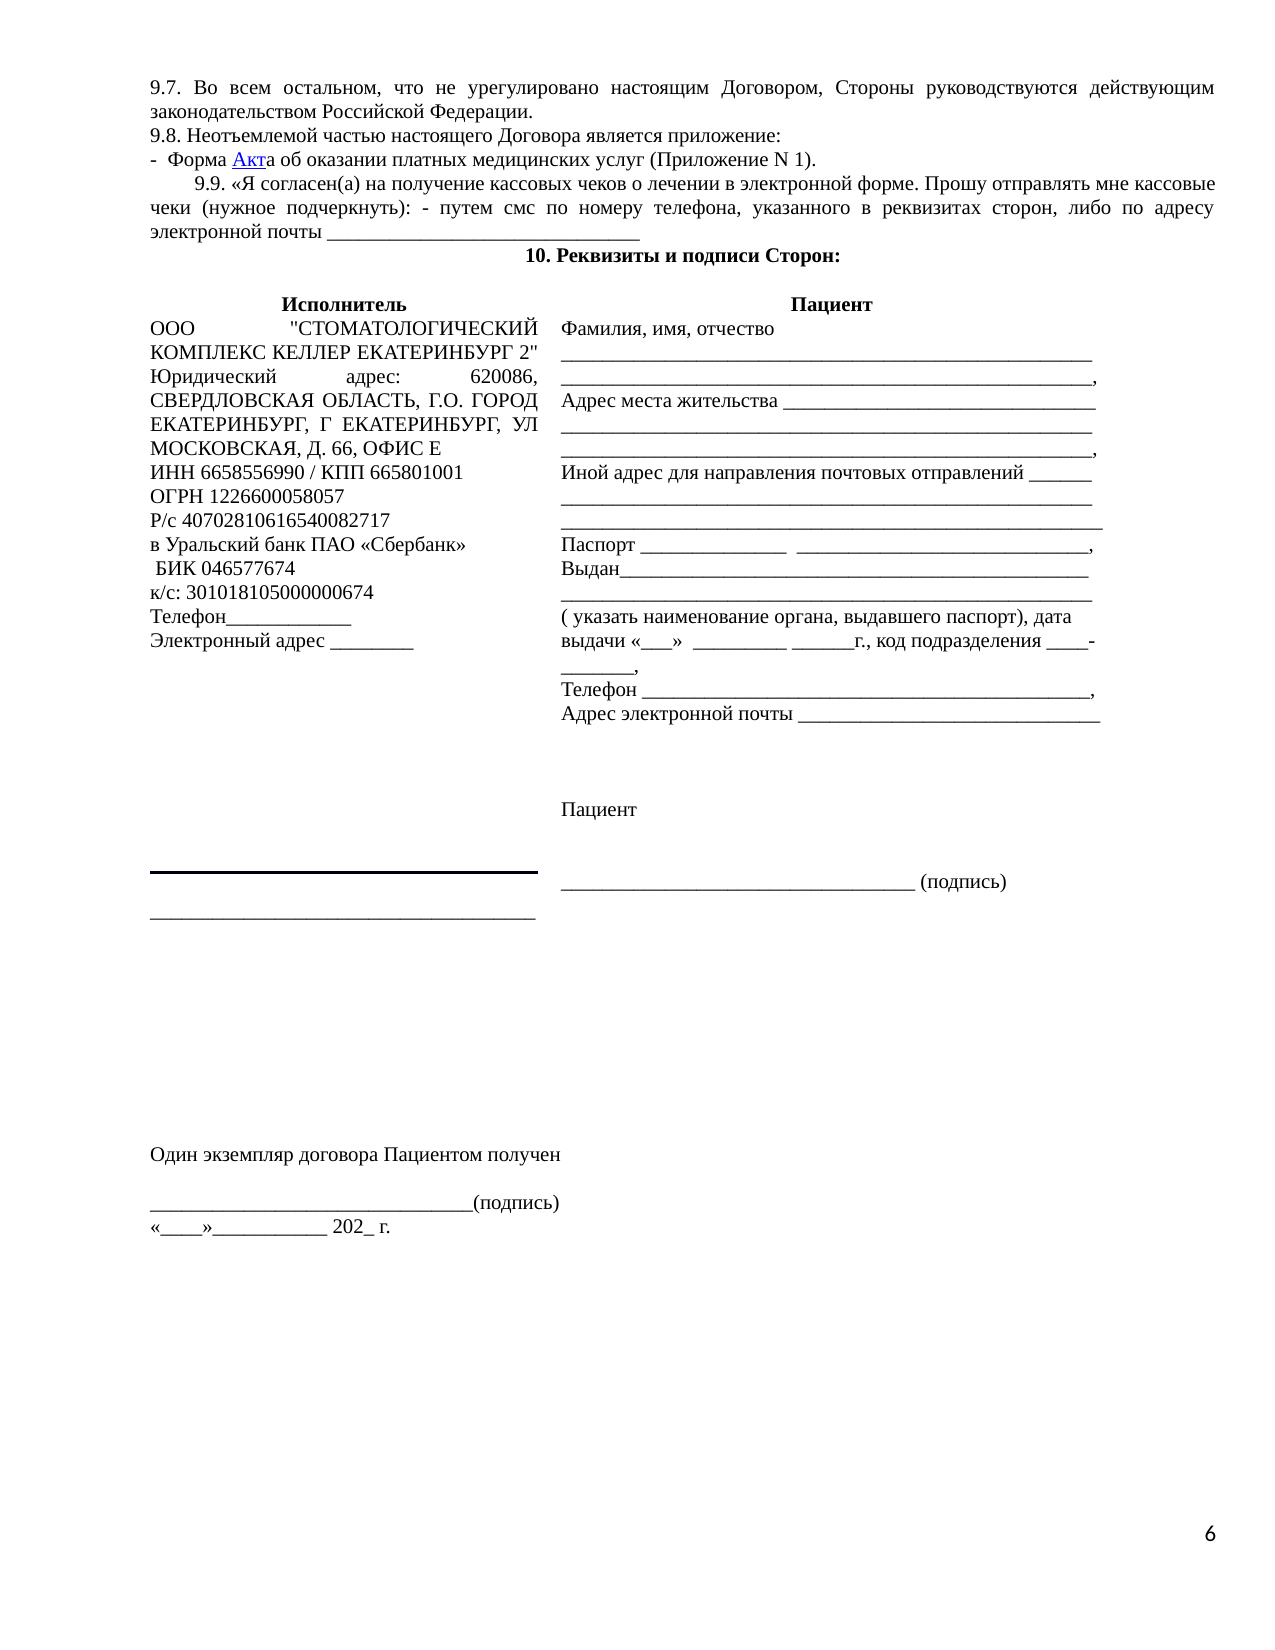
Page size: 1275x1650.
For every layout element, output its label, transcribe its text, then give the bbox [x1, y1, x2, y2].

text 9.8. Неотъемлемой частью настоящего Договора является приложение: [150, 123, 1216, 147]
text - Форма Акта об оказании платных медицинских услуг (Приложение N 1). [150, 147, 1216, 171]
text «____»___________ 202_ г. [150, 1214, 1216, 1238]
table_header Пациент Фамилия, имя, отчество ___________________________________________________ ___________________________________________________, Адрес места жительства ______________________________ ___________________________________________________ ___________________________________________________, Иной адрес для направления почтовых отправлений ______ ___________________________________________________ ____________________________________________________ Паспорт ______________ ____________________________, Выдан_____________________________________________ ___________________________________________________ ( указать наименование органа, выдавшего паспорт), дата выдачи «___» _________ ______г., код подразделения ____-_______, Телефон ___________________________________________, Адрес электронной почты _____________________________ Пациент __________________________________ (подпись) [550, 292, 1114, 983]
text 9.9. «Я согласен(а) на получение кассовых чеков о лечении в электронной форме. Прошу отправлять мне кассовые чеки (нужное подчеркнуть): - путем смс по номеру телефона, указанного в реквизитах сторон, либо по адресу электронной почты ______________________________ [150, 171, 1216, 243]
text Один экземпляр договора Пациентом получен [150, 1142, 1216, 1166]
text 9.7. Во всем остальном, что не урегулировано настоящим Договором, Стороны руководствуются действующим законодательством Российской Федерации. [150, 75, 1216, 123]
text _______________________________(подпись) [150, 1190, 1216, 1214]
table_header Исполнитель ООО "СТОМАТОЛОГИЧЕСКИЙ КОМПЛЕКС КЕЛЛЕР ЕКАТЕРИНБУРГ 2" Юридический адрес: 620086, СВЕРДЛОВСКАЯ ОБЛАСТЬ, Г.О. ГОРОД ЕКАТЕРИНБУРГ, Г ЕКАТЕРИНБУРГ, УЛ МОСКОВСКАЯ, Д. 66, ОФИС Е ИНН 6658556990 / КПП 665801001 ОГРН 1226600058057 Р/с 40702810616540082717 в Уральский банк ПАО «Сбербанк» БИК 046577674 к/с: 301018105000000674 Телефон____________ Электронный адрес ________ _____________________________________ [139, 292, 549, 983]
text 10. Реквизиты и подписи Сторон: [150, 243, 1216, 267]
